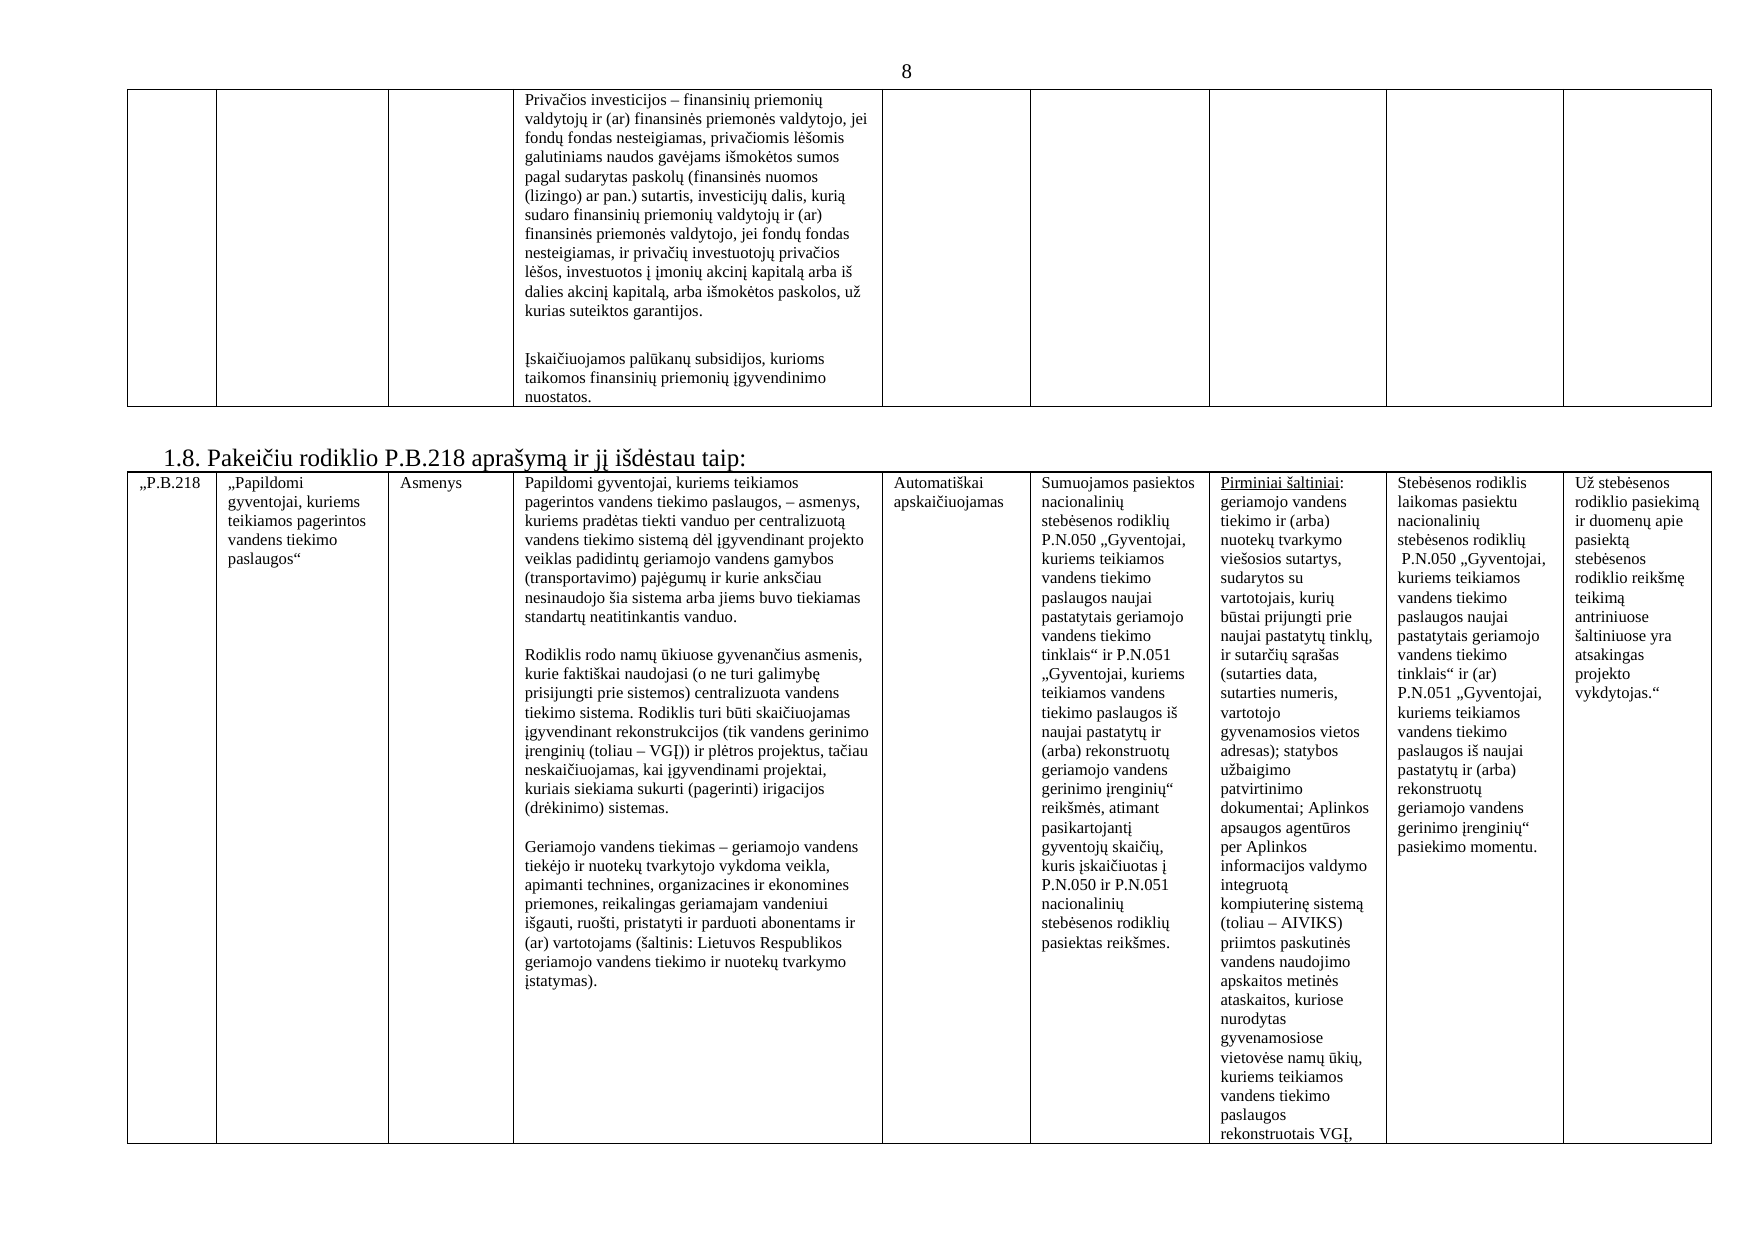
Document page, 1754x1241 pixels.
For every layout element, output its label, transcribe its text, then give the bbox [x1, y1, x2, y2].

table_header „P.B.218 [128, 473, 216, 1143]
table_header Asmenys [389, 473, 513, 1143]
table_header [1210, 90, 1386, 406]
table_header „Papildomi gyventojai, kuriems teikiamos pagerintos vandens tiekimo paslaugos“ [217, 473, 388, 1143]
table_header [1387, 90, 1563, 406]
table_header Sumuojamos pasiektos nacionalinių stebėsenos rodiklių P.N.050 „Gyventojai, kuriems teikiamos vandens tiekimo paslaugos naujai pastatytais geriamojo vandens tiekimo tinklais“ ir P.N.051 „Gyventojai, kuriems teikiamos vandens tiekimo paslaugos iš naujai pastatytų ir (arba) rekonstruotų geriamojo vandens gerinimo įrenginių“ reikšmės, atimant pasikartojantį gyventojų skaičių, kuris įskaičiuotas į P.N.050 ir P.N.051 nacionalinių stebėsenos rodiklių pasiektas reikšmes. [1031, 473, 1209, 1143]
table_header Pirminiai šaltiniai: geriamojo vandens tiekimo ir (arba) nuotekų tvarkymo viešosios sutartys, sudarytos su vartotojais, kurių būstai prijungti prie naujai pastatytų tinklų, ir sutarčių sąrašas (sutarties data, sutarties numeris, vartotojo gyvenamosios vietos adresas); statybos užbaigimo patvirtinimo dokumentai; Aplinkos apsaugos agentūros per Aplinkos informacijos valdymo integruotą kompiuterinę sistemą (toliau – AIVIKS) priimtos paskutinės vandens naudojimo apskaitos metinės ataskaitos, kuriose nurodytas gyvenamosiose vietovėse namų ūkių, kuriems teikiamos vandens tiekimo paslaugos rekonstruotais VGĮ, [1210, 473, 1386, 1143]
table_header [1031, 90, 1209, 406]
text 1.8. Pakeičiu rodiklio P.B.218 aprašymą ir jį išdėstau taip: [163, 443, 1695, 471]
table_header Automatiškai apskaičiuojamas [883, 473, 1030, 1143]
table_header Stebėsenos rodiklis laikomas pasiektu nacionalinių stebėsenos rodiklių P.N.050 „Gyventojai, kuriems teikiamos vandens tiekimo paslaugos naujai pastatytais geriamojo vandens tiekimo tinklais“ ir (ar) P.N.051 „Gyventojai, kuriems teikiamos vandens tiekimo paslaugos iš naujai pastatytų ir (arba) rekonstruotų geriamojo vandens gerinimo įrenginių“ pasiekimo momentu. [1387, 473, 1563, 1143]
table_header Privačios investicijos – finansinių priemonių valdytojų ir (ar) finansinės priemonės valdytojo, jei fondų fondas nesteigiamas, privačiomis lėšomis galutiniams naudos gavėjams išmokėtos sumos pagal sudarytas paskolų (finansinės nuomos (lizingo) ar pan.) sutartis, investicijų dalis, kurią sudaro finansinių priemonių valdytojų ir (ar) finansinės priemonės valdytojo, jei fondų fondas nesteigiamas, ir privačių investuotojų privačios lėšos, investuotos į įmonių akcinį kapitalą arba iš dalies akcinį kapitalą, arba išmokėtos paskolos, už kurias suteiktos garantijos. Įskaičiuojamos palūkanų subsidijos, kurioms taikomos finansinių priemonių įgyvendinimo nuostatos. [514, 90, 882, 406]
table_header [217, 90, 388, 406]
table_header Papildomi gyventojai, kuriems teikiamos pagerintos vandens tiekimo paslaugos, – asmenys, kuriems pradėtas tiekti vanduo per centralizuotą vandens tiekimo sistemą dėl įgyvendinant projekto veiklas padidintų geriamojo vandens gamybos (transportavimo) pajėgumų ir kurie anksčiau nesinaudojo šia sistema arba jiems buvo tiekiamas standartų neatitinkantis vanduo. Rodiklis rodo namų ūkiuose gyvenančius asmenis, kurie faktiškai naudojasi (o ne turi galimybę prisijungti prie sistemos) centralizuota vandens tiekimo sistema. Rodiklis turi būti skaičiuojamas įgyvendinant rekonstrukcijos (tik vandens gerinimo įrenginių (toliau – VGĮ)) ir plėtros projektus, tačiau neskaičiuojamas, kai įgyvendinami projektai, kuriais siekiama sukurti (pagerinti) irigacijos (drėkinimo) sistemas. Geriamojo vandens tiekimas – geriamojo vandens tiekėjo ir nuotekų tvarkytojo vykdoma veikla, apimanti technines, organizacines ir ekonomines priemones, reikalingas geriamajam vandeniui išgauti, ruošti, pristatyti ir parduoti abonentams ir (ar) vartotojams (šaltinis: Lietuvos Respublikos geriamojo vandens tiekimo ir nuotekų tvarkymo įstatymas). [514, 473, 882, 1143]
table_header [1564, 90, 1711, 406]
table_header [128, 90, 216, 406]
table_header [389, 90, 513, 406]
table_header Už stebėsenos rodiklio pasiekimą ir duomenų apie pasiektą stebėsenos rodiklio reikšmę teikimą antriniuose šaltiniuose yra atsakingas projekto vykdytojas.“ [1564, 473, 1711, 1143]
table_header [883, 90, 1030, 406]
